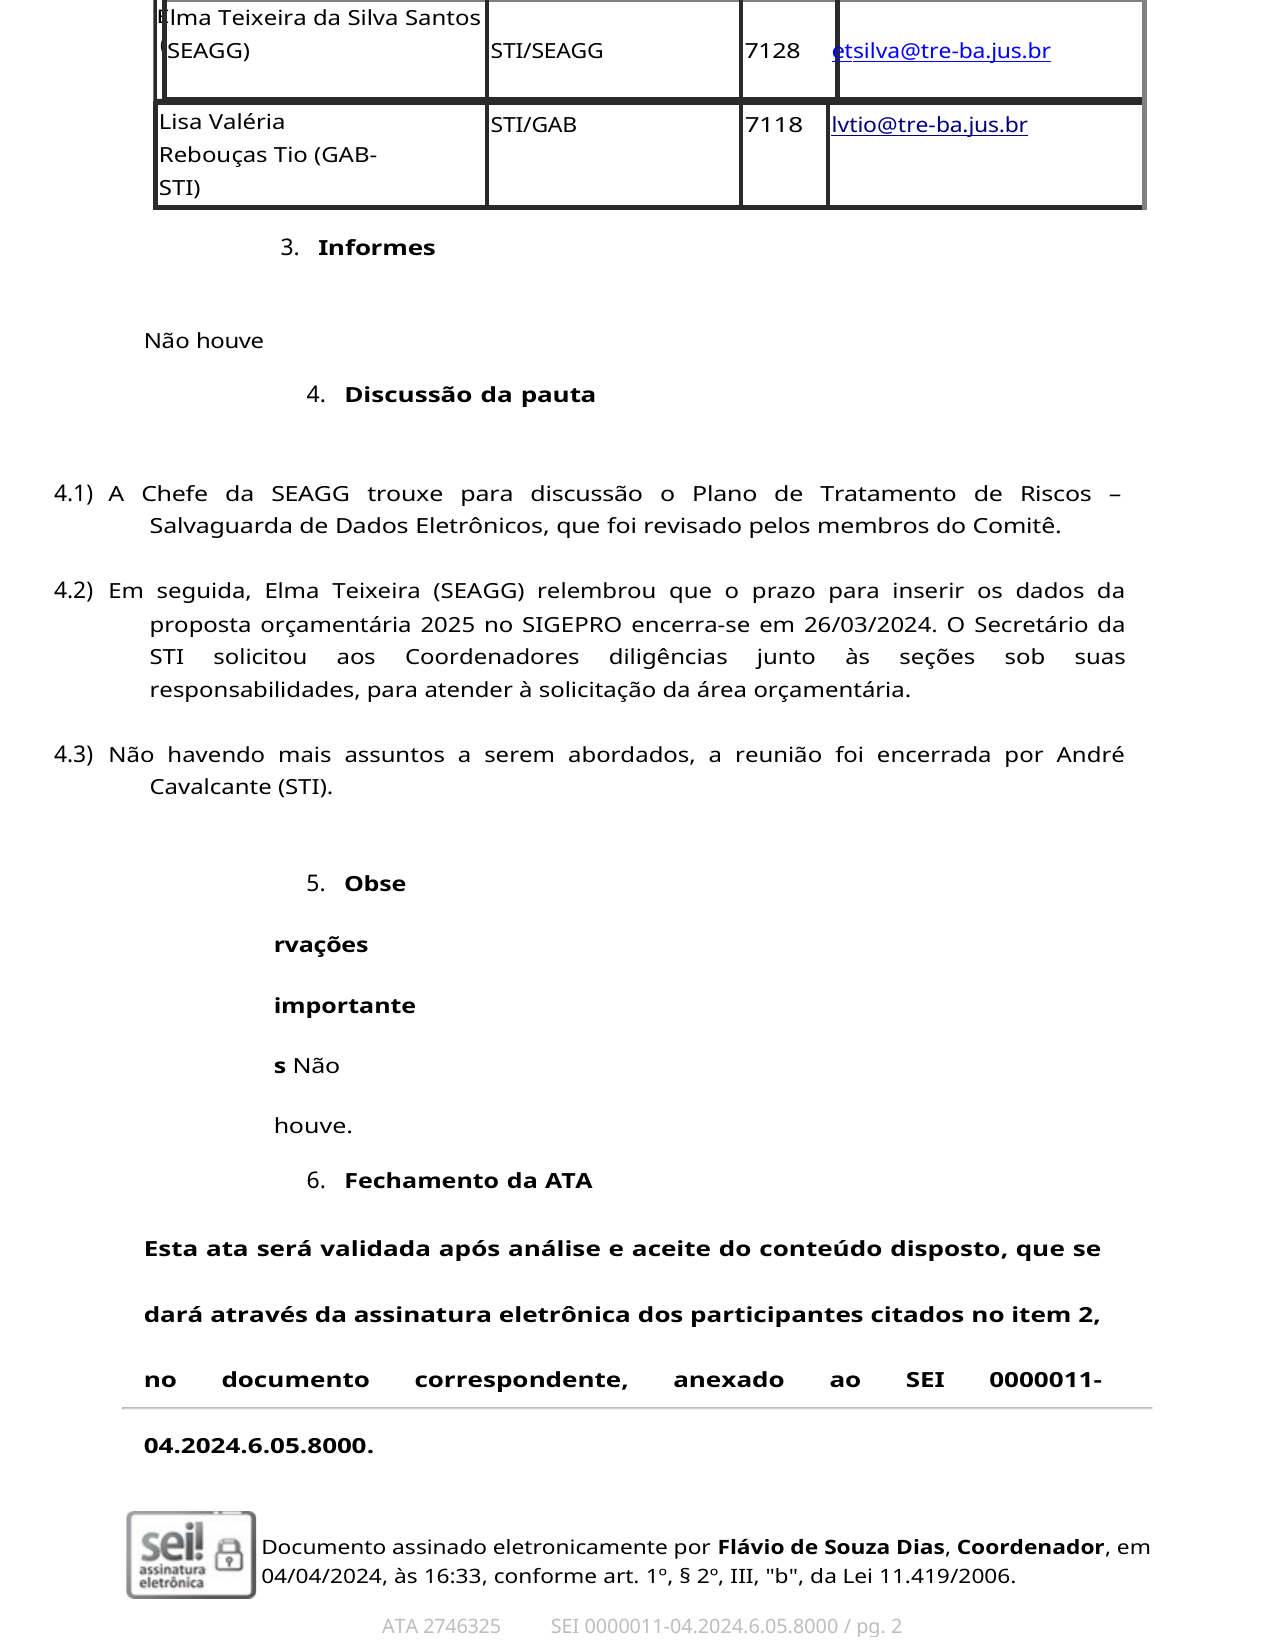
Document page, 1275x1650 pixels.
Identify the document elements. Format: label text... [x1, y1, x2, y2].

list Em seguida, Elma Teixeira (SEAGG) relembrou que o prazo para inserir os dados da proposta orçamentária 2025 no SIGEPRO encerra-se em 26/03/2024. O Secretário da STI solicitou aos Coordenadores diligências junto às seções sob suas responsabilidades, para atender à solicitação da área orçamentária. [54, 574, 1127, 703]
list A Chefe da SEAGG trouxe para discussão o Plano de Tratamento de Riscos – Salvaguarda de Dados Eletrônicos, que foi revisado pelos membros do Comitê. [54, 476, 1122, 539]
table_header lvtio@tre-ba.jus.br [830, 105, 1142, 205]
list Informes [280, 231, 1164, 262]
table_header Lisa Valéria Rebouças Tio (GAB- STI) [158, 105, 485, 205]
text 04.2024.6.05.8000. [143, 1410, 1102, 1460]
text Não houve [143, 326, 1164, 354]
text Esta ata será validada após análise e aceite do conteúdo disposto, que se dará através da assinatura eletrônica dos participantes citados no item 2, no documento correspondente, anexado ao SEI 0000011- [143, 1234, 1102, 1407]
table_header STI/GAB [489, 105, 739, 205]
text Documento assinado eletronicamente por Flávio de Souza Dias, Coordenador, em 04/04/2024, às 16:33, conforme art. 1º, § 2º, III, "b", da Lei 11.419/2006. [261, 1533, 1152, 1589]
list Discussão da pauta [306, 378, 1164, 409]
table_cell STI/SEAGG [489, 2, 739, 97]
table_cell lma Teixeira da Silva Santos SEAGG) [167, 2, 485, 97]
table_cell 7128 et [743, 2, 835, 97]
list Fechamento da ATA [306, 1164, 1164, 1195]
table_header 7118 [743, 105, 826, 205]
list Não havendo mais assuntos a serem abordados, a reunião foi encerrada por André Cavalcante (STI). [54, 738, 1127, 801]
list Observações importantes Não houve. [236, 838, 417, 1140]
table_cell silva@tre-ba.jus.br [840, 2, 1142, 97]
